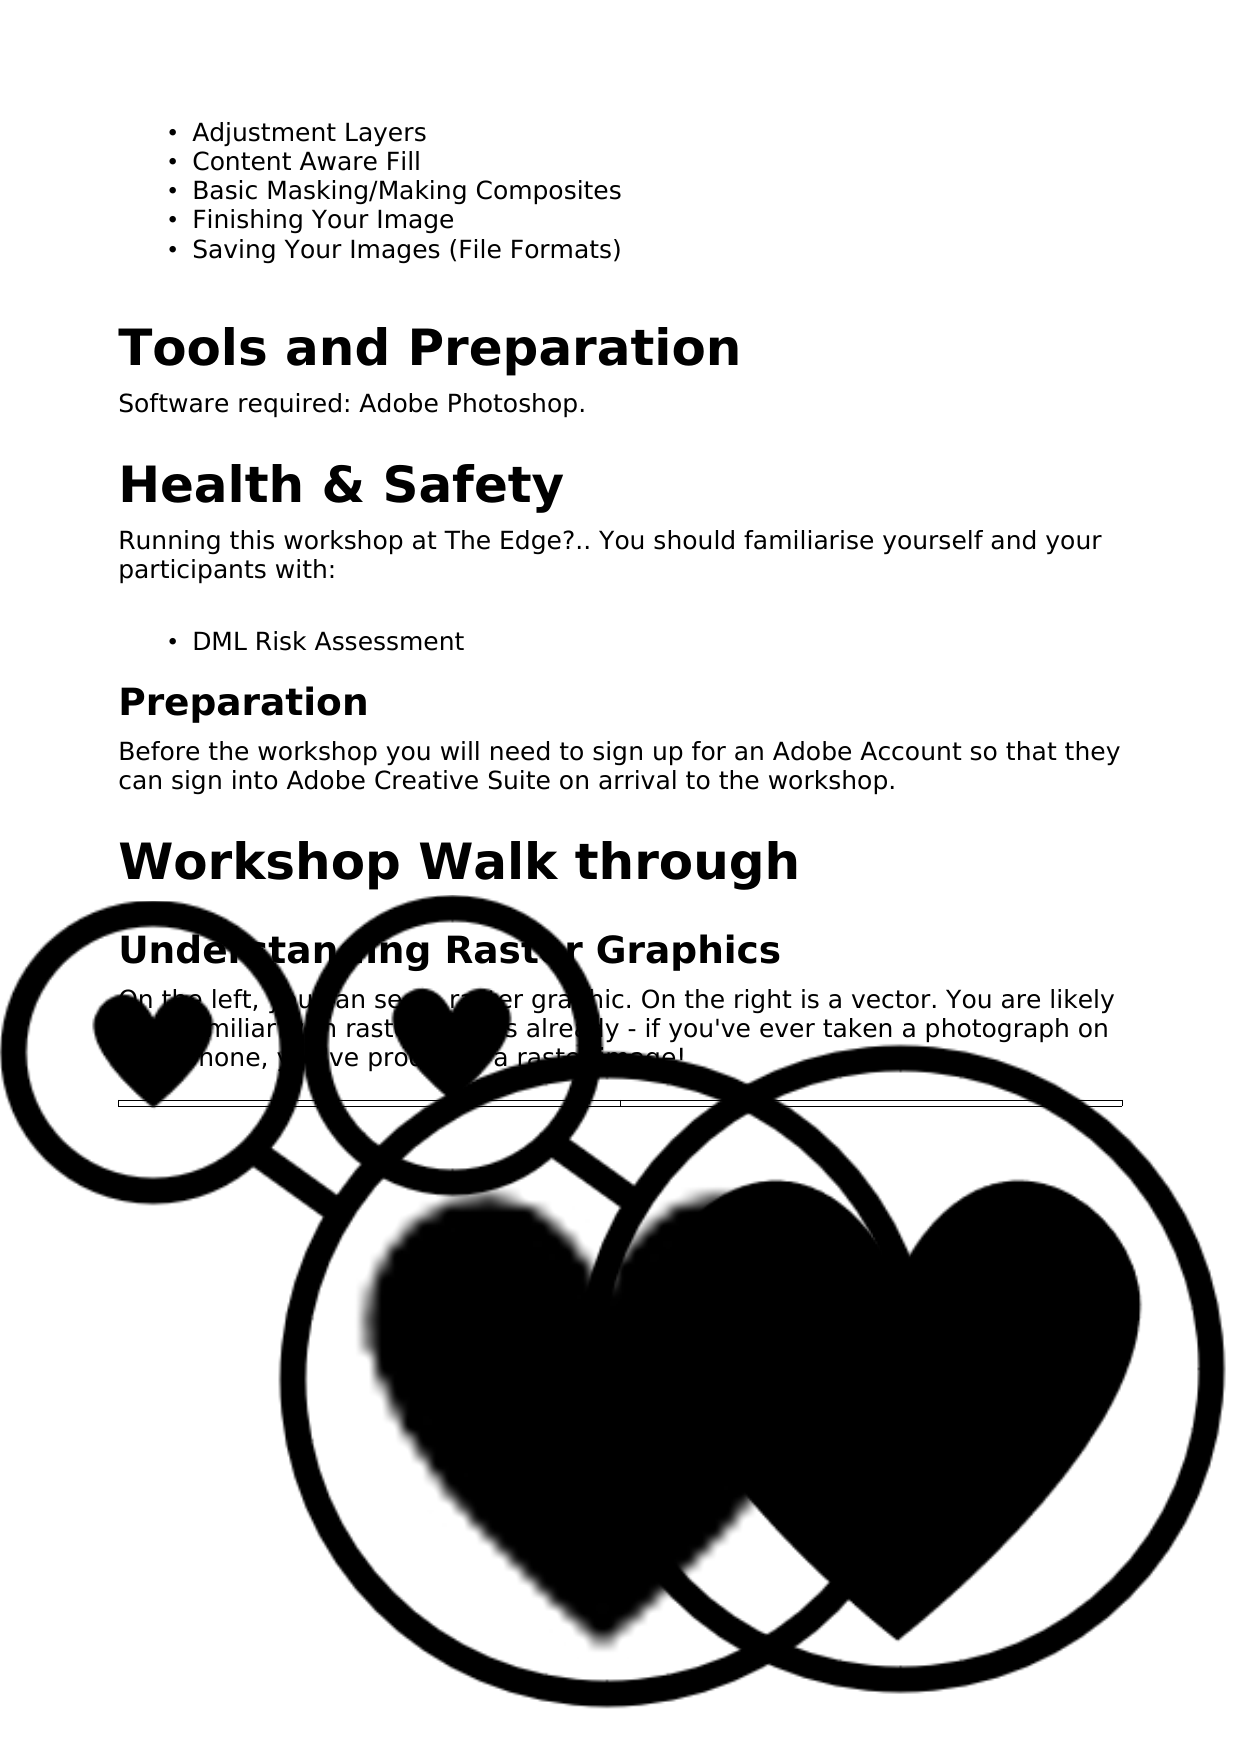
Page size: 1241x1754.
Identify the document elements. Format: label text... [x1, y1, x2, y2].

list Finishing Your Image [177, 206, 1122, 235]
subtitle Tools and Preparation [118, 318, 1122, 377]
subtitle Health & Safety [118, 456, 1122, 514]
subtitle Workshop Walk through [118, 833, 1122, 891]
list Saving Your Images (File Formats) [177, 235, 1122, 264]
list Content Aware Fill [177, 147, 1122, 176]
picture [0, 895, 1241, 1754]
list Adjustment Layers [177, 118, 1122, 147]
subtitle Preparation [118, 681, 1122, 725]
text Running this workshop at The Edge?.. You should familiarise yourself and your participants with: [118, 527, 1122, 585]
text Before the workshop you will need to sign up for an Adobe Account so that they can sign into Adobe Creative Suite on arrival to the workshop. [118, 737, 1122, 796]
list DML Risk Assessment [177, 627, 1122, 656]
text Software required: Adobe Photoshop. [118, 389, 1122, 418]
list Basic Masking/Making Composites [177, 176, 1122, 206]
